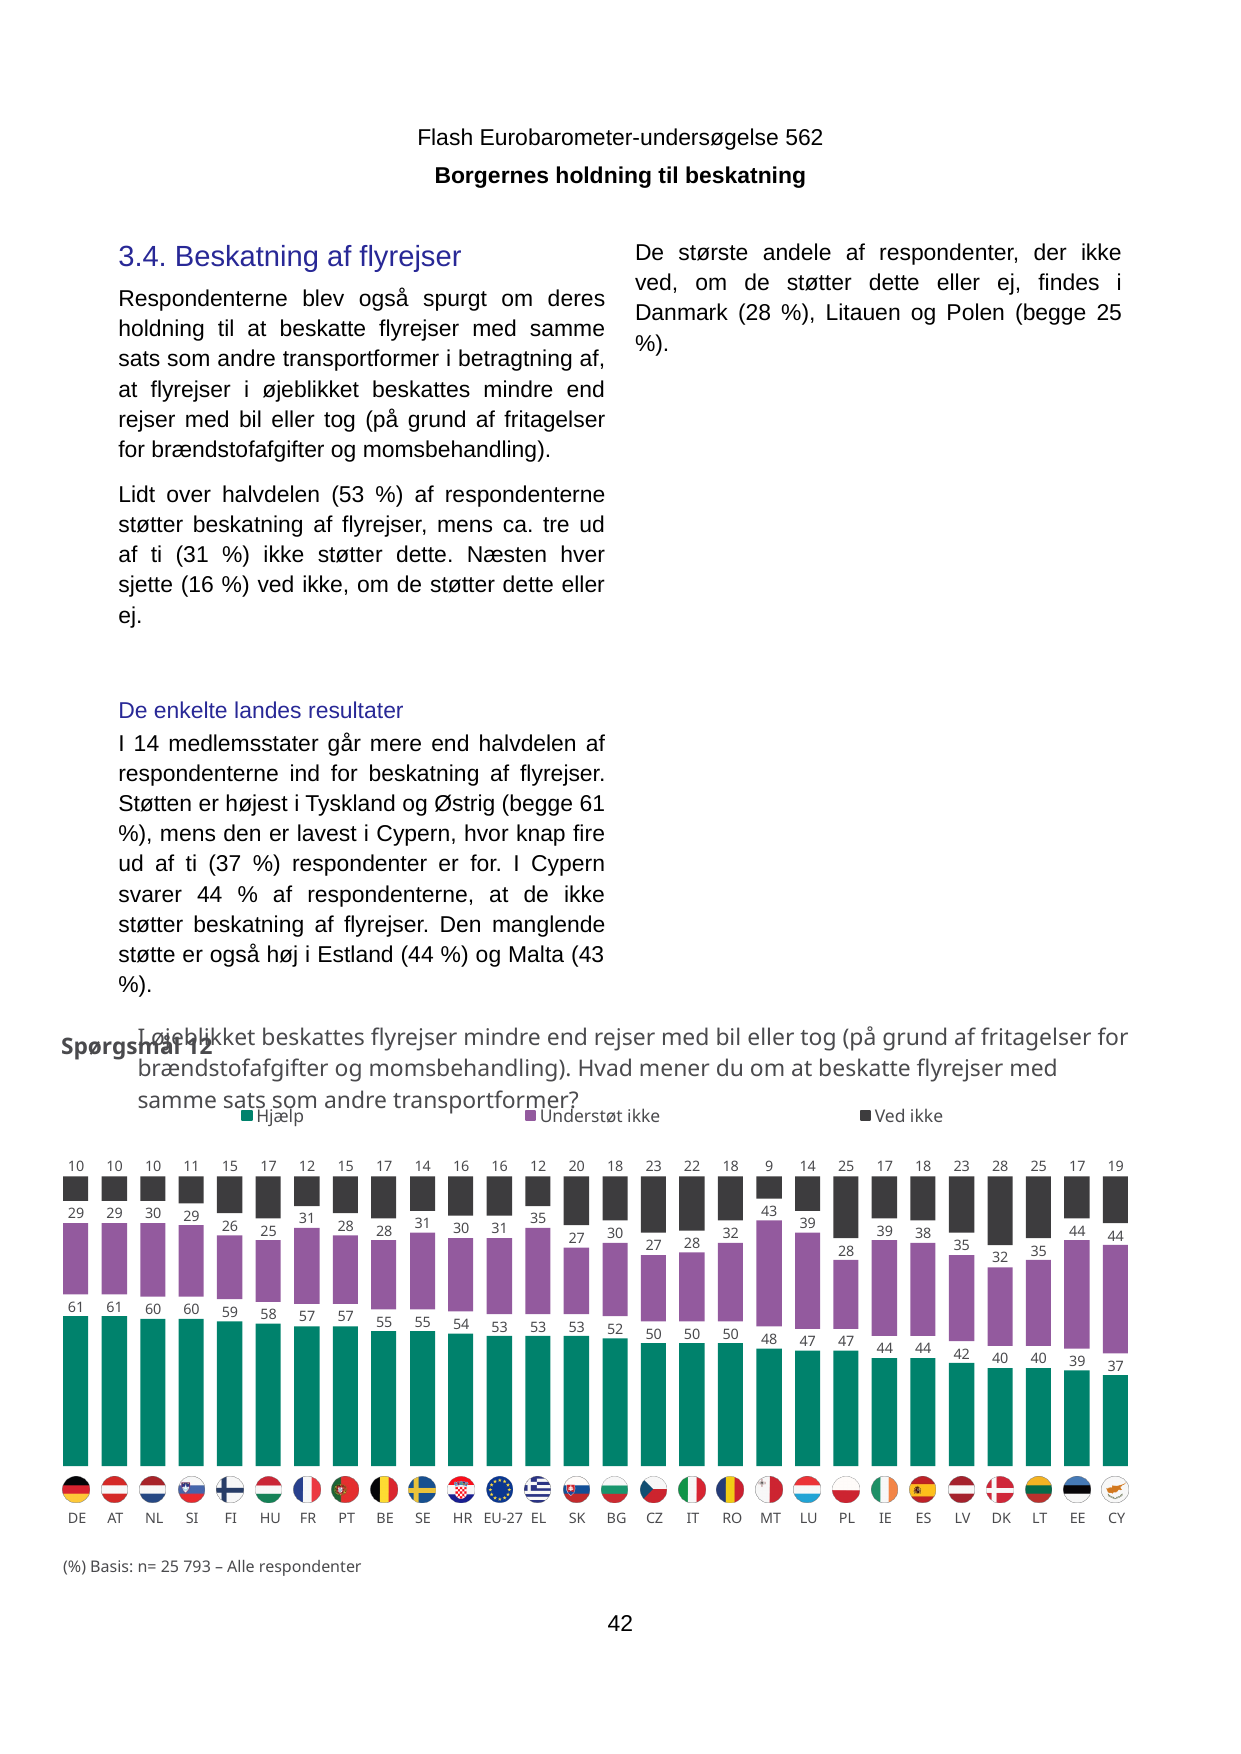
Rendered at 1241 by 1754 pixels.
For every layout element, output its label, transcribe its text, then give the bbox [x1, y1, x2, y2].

text I 14 medlemsstater går mere end halvdelen af respondenterne ind for beskatning af flyrejser. Støtten er højest i Tyskland og Østrig (begge 61 %), mens den er lavest i Cypern, hvor knap fire ud af ti (37 %) respondenter er for. I Cypern svarer 44 % af respondenterne, at de ikke støtter beskatning af flyrejser. Den manglende støtte er også høj i Estland (44 %) og Malta (43 %). [118, 729, 605, 997]
picture [139, 1476, 166, 1503]
text De enkelte landes resultater [118, 697, 605, 723]
picture [755, 1476, 783, 1503]
picture [101, 1476, 128, 1503]
picture [601, 1476, 628, 1503]
picture [524, 1476, 551, 1503]
text Respondenterne blev også spurgt om deres holdning til at beskatte flyrejser med samme sats som andre transportformer i betragtning af, at flyrejser i øjeblikket beskattes mindre end rejser med bil eller tog (på grund af fritagelser for brændstofafgifter og momsbehandling). [118, 285, 605, 462]
picture [370, 1476, 398, 1503]
picture [716, 1476, 744, 1503]
picture [408, 1476, 436, 1503]
picture [640, 1476, 667, 1503]
picture [447, 1476, 475, 1503]
text Lidt over halvdelen (53 %) af respondenterne støtter beskatning af flyrejser, mens ca. tre ud af ti (31 %) ikke støtter dette. Næsten hver sjette (16 %) ved ikke, om de støtter dette eller ej. [118, 481, 605, 628]
picture [909, 1476, 936, 1503]
picture [563, 1476, 590, 1503]
picture [1101, 1476, 1129, 1503]
picture [678, 1476, 706, 1503]
picture [486, 1476, 513, 1503]
picture [293, 1476, 321, 1503]
picture [1025, 1476, 1052, 1503]
picture [62, 1476, 90, 1503]
subtitle 3.4. Beskatning af flyrejser [118, 239, 605, 272]
picture [216, 1476, 244, 1503]
picture [986, 1476, 1014, 1503]
picture [331, 1476, 359, 1503]
picture [793, 1476, 821, 1503]
picture [1063, 1476, 1091, 1503]
text De største andele af respondenter, der ikke ved, om de støtter dette eller ej, findes i Danmark (28 %), Litauen og Polen (begge 25 %). [635, 239, 1122, 356]
picture [255, 1476, 282, 1503]
picture [871, 1476, 898, 1503]
picture [832, 1476, 860, 1503]
picture [948, 1476, 975, 1503]
picture [178, 1476, 205, 1503]
